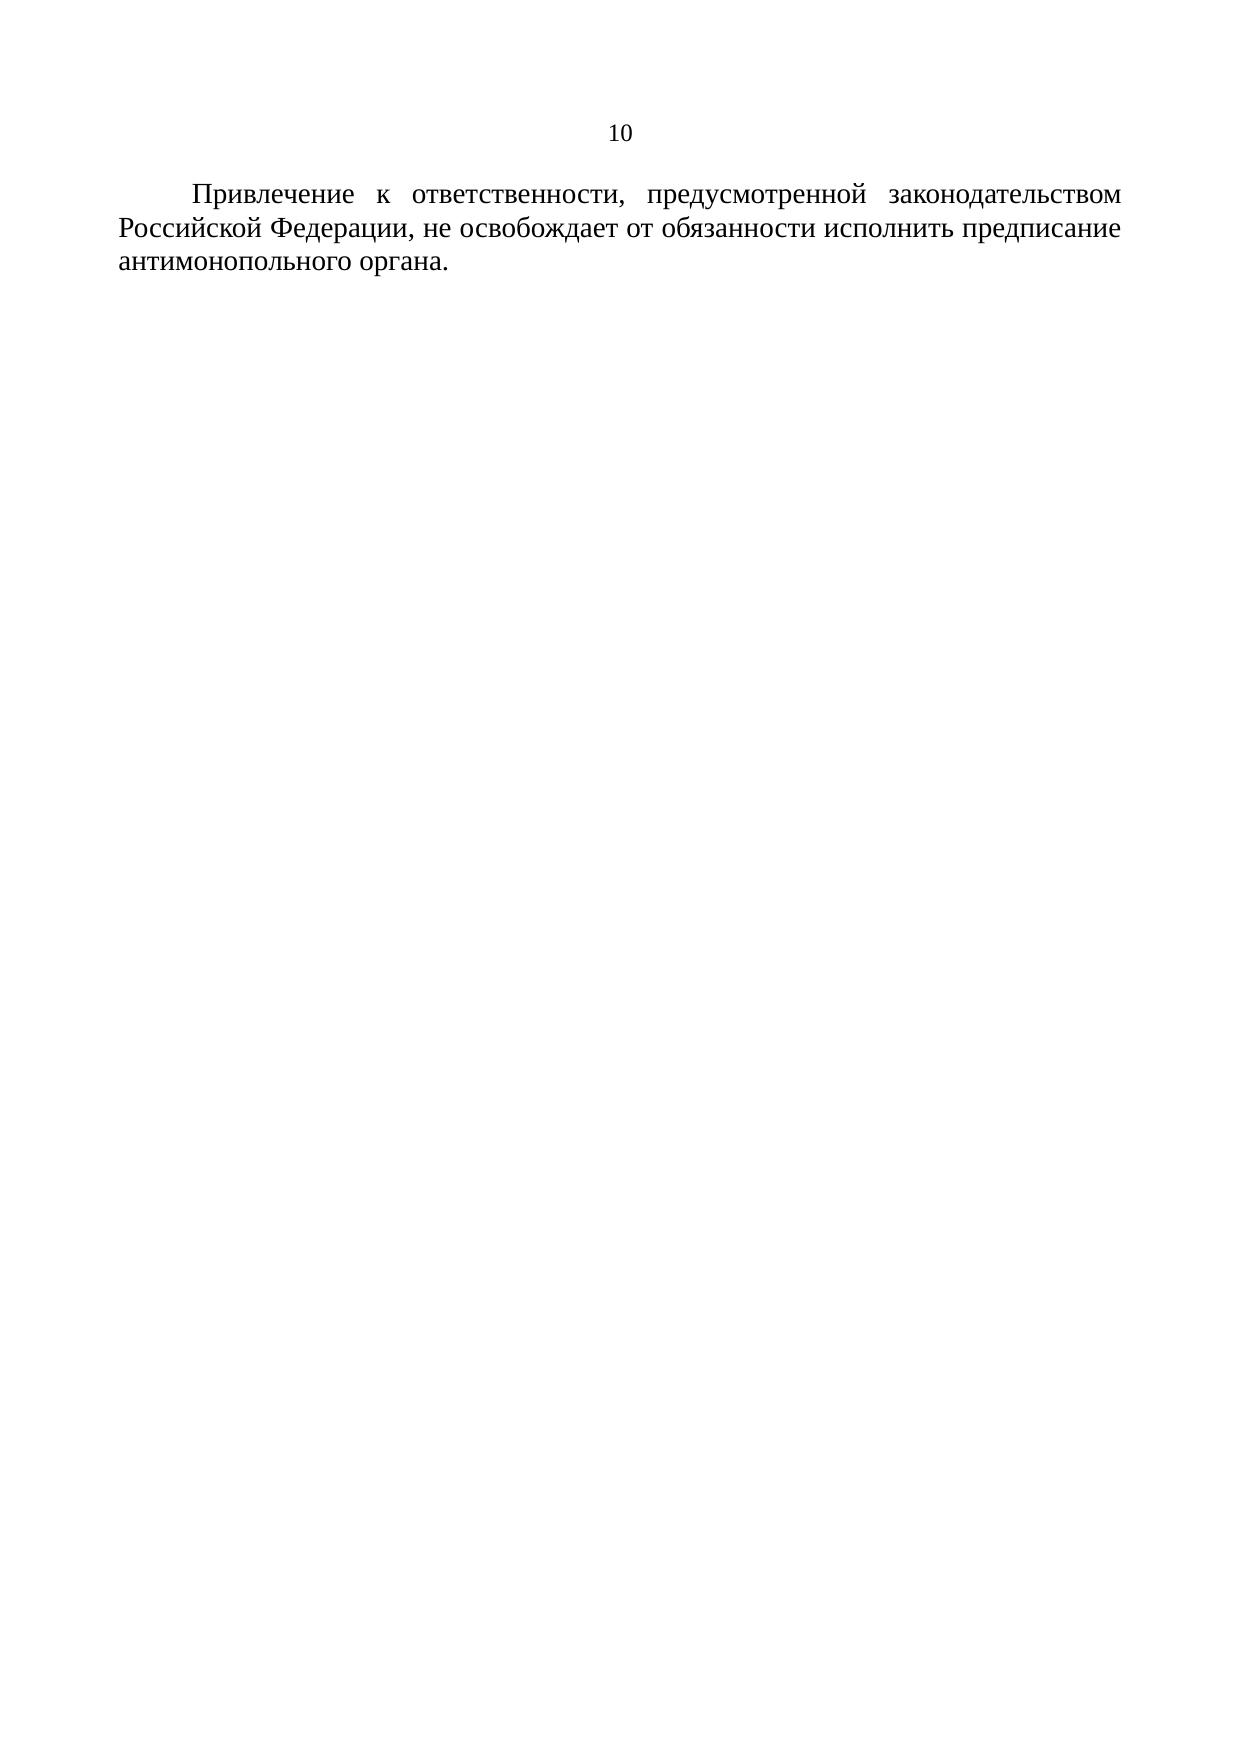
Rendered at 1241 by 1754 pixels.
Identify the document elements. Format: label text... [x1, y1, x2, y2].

text Привлечение к ответственности, предусмотренной законодательством Российской Федерации, не освобождает от обязанности исполнить предписание антимонопольного органа. [118, 176, 1122, 277]
